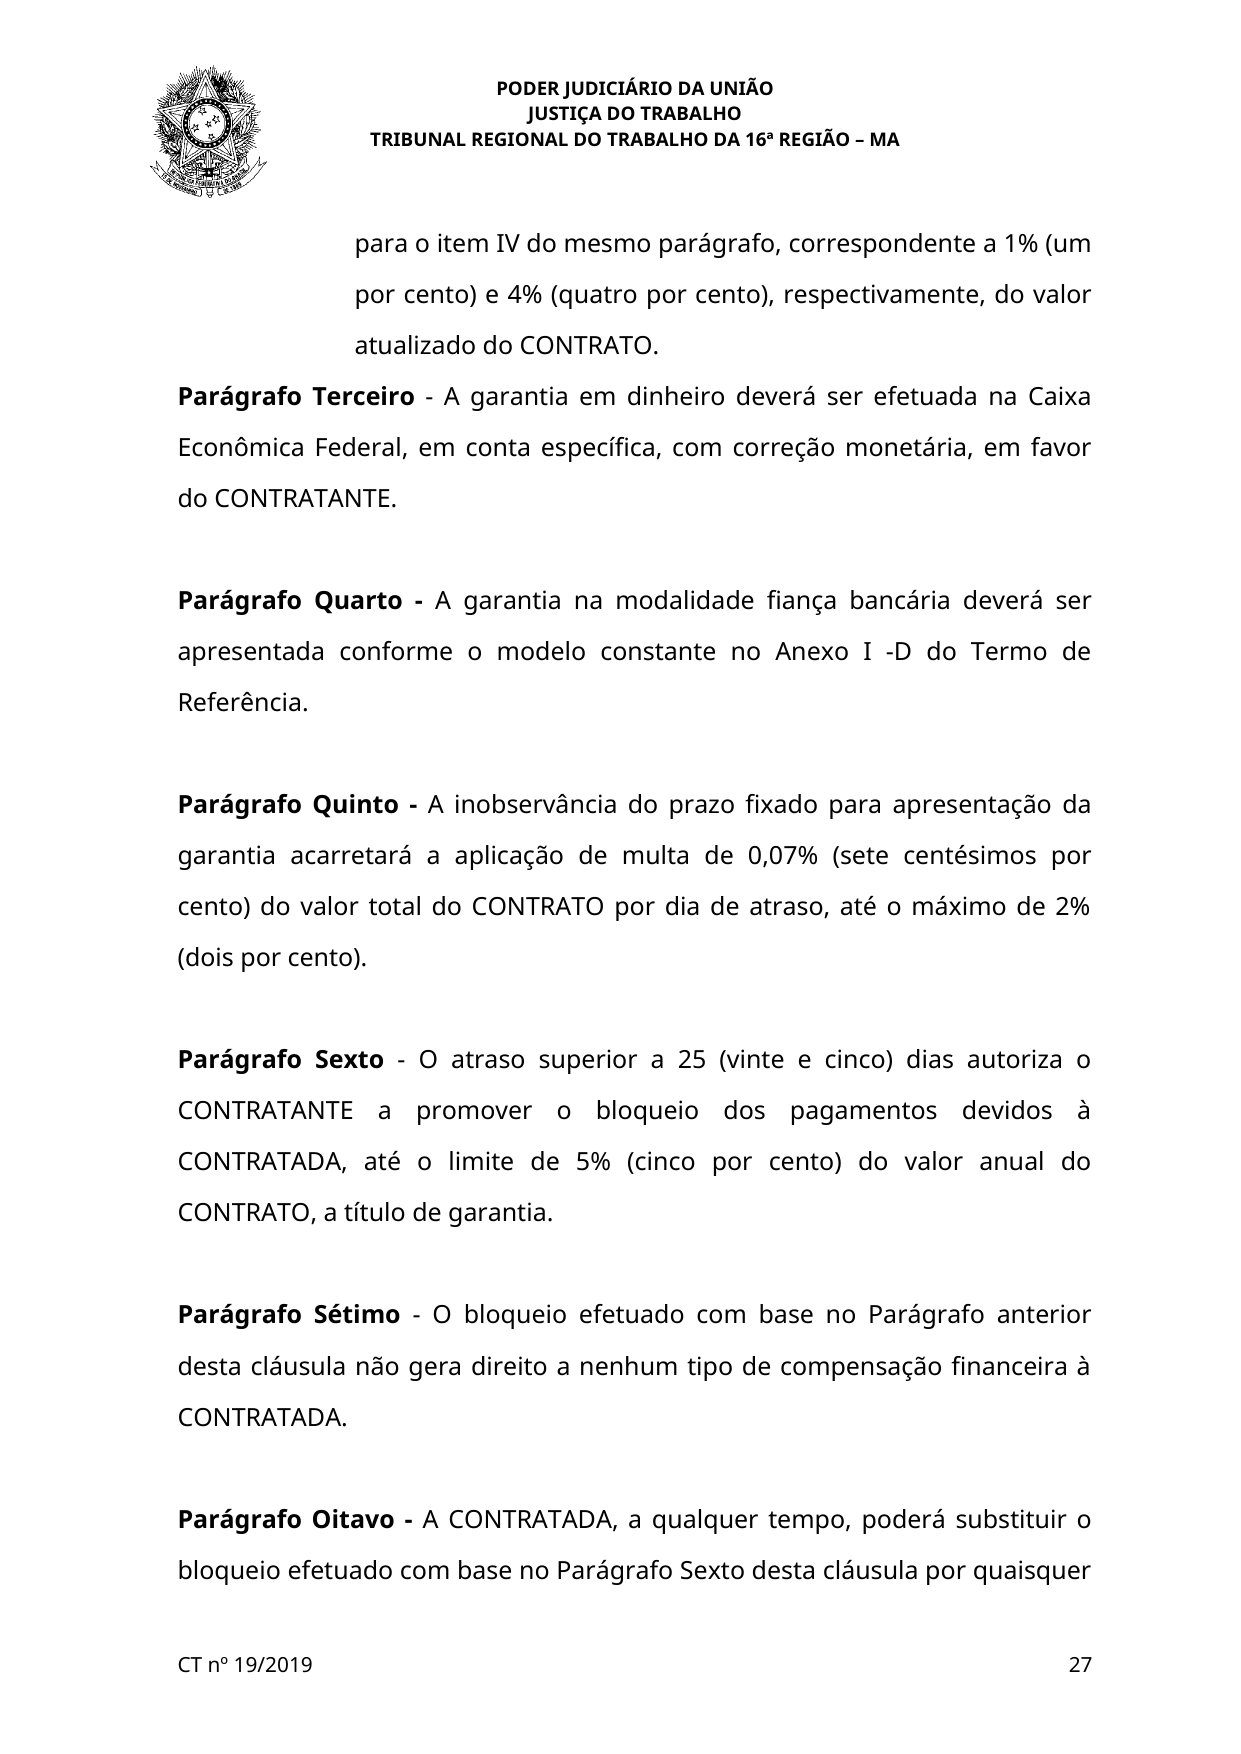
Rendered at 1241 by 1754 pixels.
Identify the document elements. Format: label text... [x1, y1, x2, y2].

text Parágrafo Quinto - A inobservância do prazo fixado para apresentação da garantia acarretará a aplicação de multa de 0,07% (sete centésimos por cento) do valor total do CONTRATO por dia de atraso, até o máximo de 2% (dois por cento). [177, 787, 1092, 974]
text Parágrafo Sétimo - O bloqueio efetuado com base no Parágrafo anterior desta cláusula não gera direito a nenhum tipo de compensação financeira à CONTRATADA. [177, 1297, 1092, 1433]
text Parágrafo Quarto - A garantia na modalidade fiança bancária deverá ser apresentada conforme o modelo constante no Anexo I -D do Termo de Referência. [177, 583, 1092, 719]
text Parágrafo Oitavo - A CONTRATADA, a qualquer tempo, poderá substituir o bloqueio efetuado com base no Parágrafo Sexto desta cláusula por quaisquer [177, 1501, 1092, 1586]
picture [146, 62, 271, 204]
list para o item IV do mesmo parágrafo, correspondente a 1% (um por cento) e 4% (quatro por cento), respectivamente, do valor atualizado do CONTRATO. [336, 225, 1092, 361]
text Parágrafo Sexto - O atraso superior a 25 (vinte e cinco) dias autoriza o CONTRATANTE a promover o bloqueio dos pagamentos devidos à CONTRATADA, até o limite de 5% (cinco por cento) do valor anual do CONTRATO, a título de garantia. [177, 1042, 1092, 1229]
text Parágrafo Terceiro - A garantia em dinheiro deverá ser efetuada na Caixa Econômica Federal, em conta específica, com correção monetária, em favor do CONTRATANTE. [177, 378, 1092, 514]
